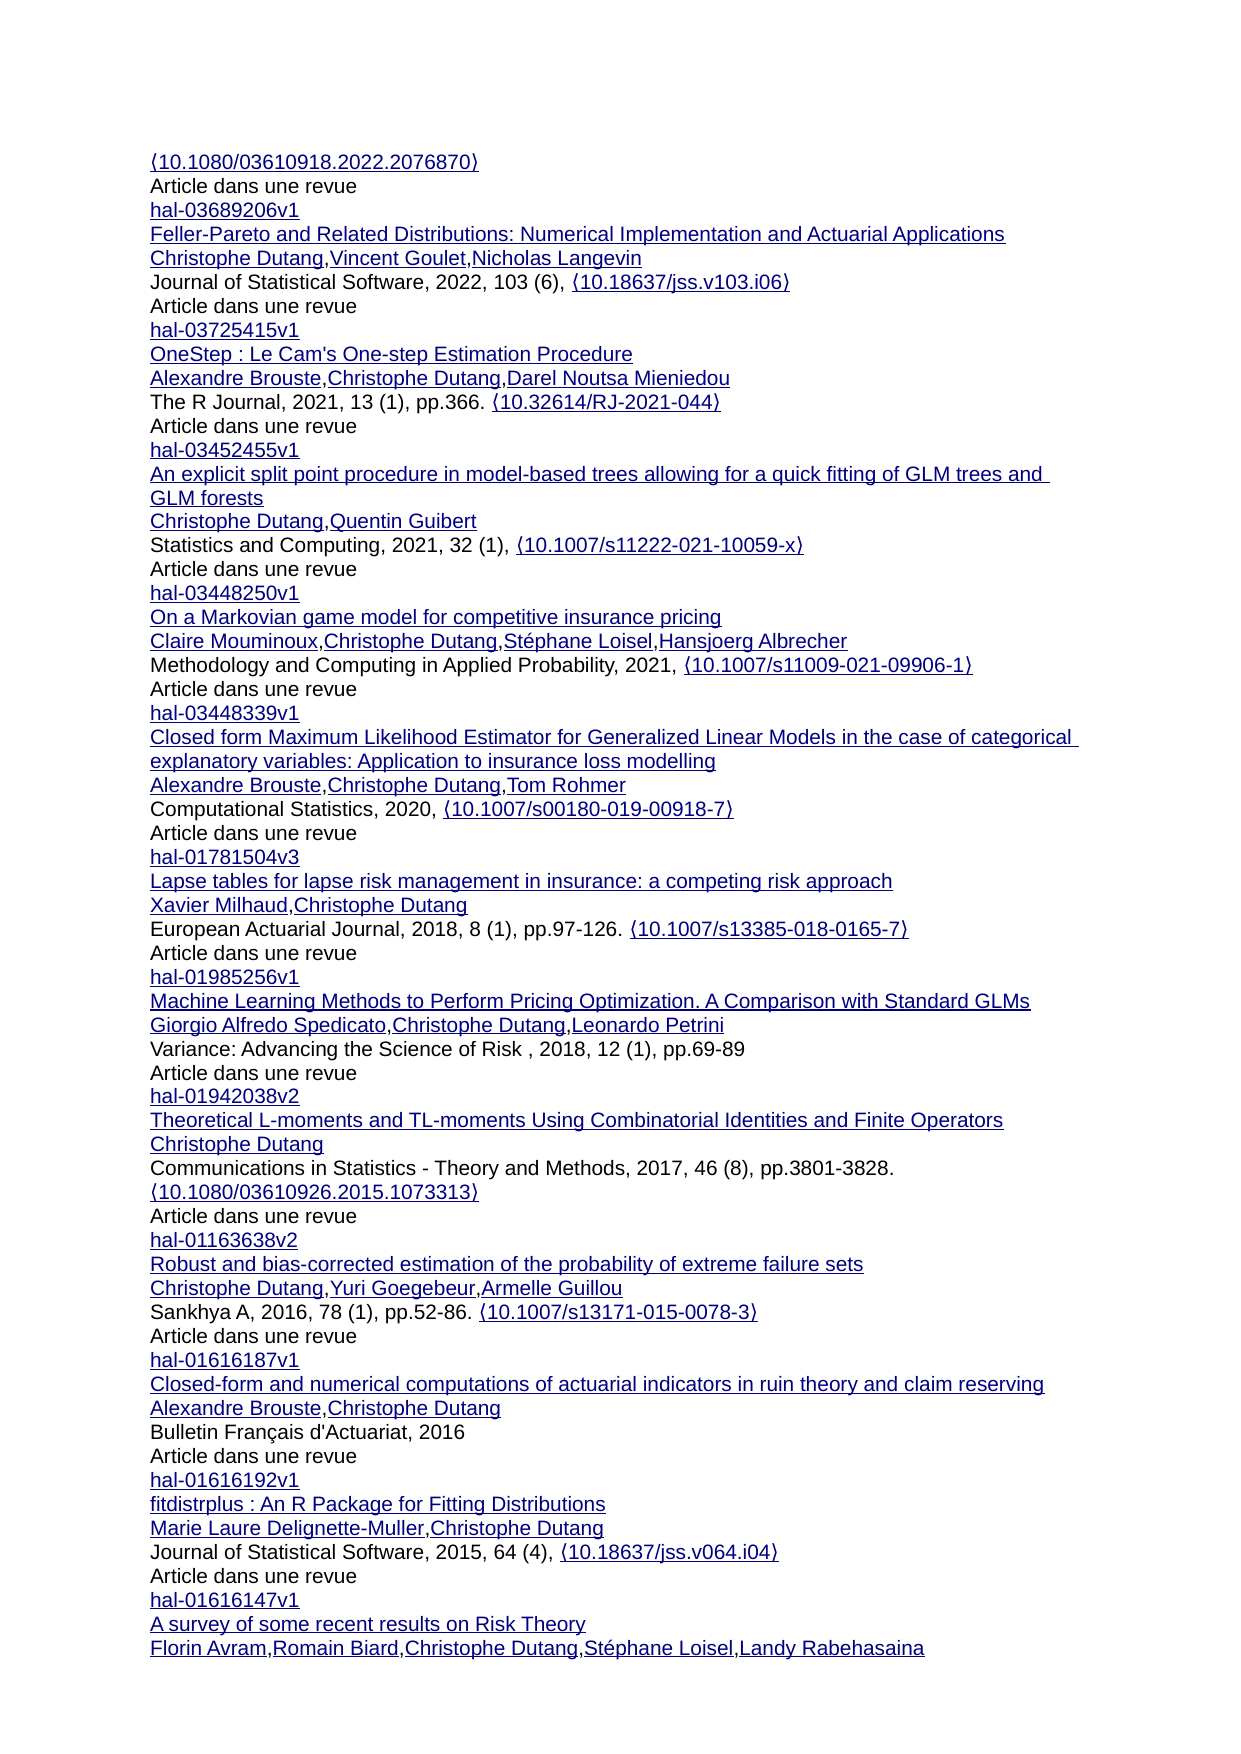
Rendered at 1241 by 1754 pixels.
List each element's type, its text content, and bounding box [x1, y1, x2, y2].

table_cell An explicit split point procedure in model-based trees allowing for a quick fitting of GLM trees and GLM forests Christophe Dutang,Quentin Guibert Statistics and Computing, 2021, 32 (1), ⟨10.1007/s11222-021-10059-x⟩ Article dans une revue hal-03448250v1 [150, 461, 1090, 605]
table_cell Machine Learning Methods to Perform Pricing Optimization. A Comparison with Standard GLMs Giorgio Alfredo Spedicato,Christophe Dutang,Leonardo Petrini Variance: Advancing the Science of Risk , 2018, 12 (1), pp.69-89 Article dans une revue hal-01942038v2 [150, 989, 1090, 1108]
table_cell ⟨10.1080/03610918.2022.2076870⟩ Article dans une revue hal-03689206v1 [150, 150, 1090, 222]
table_cell OneStep : Le Cam's One-step Estimation Procedure Alexandre Brouste,Christophe Dutang,Darel Noutsa Mieniedou The R Journal, 2021, 13 (1), pp.366. ⟨10.32614/RJ-2021-044⟩ Article dans une revue hal-03452455v1 [150, 342, 1090, 461]
table_cell Theoretical L-moments and TL-moments Using Combinatorial Identities and Finite Operators Christophe Dutang Communications in Statistics - Theory and Methods, 2017, 46 (8), pp.3801-3828. ⟨10.1080/03610926.2015.1073313⟩ Article dans une revue hal-01163638v2 [150, 1108, 1090, 1252]
table_cell Feller-Pareto and Related Distributions: Numerical Implementation and Actuarial Applications Christophe Dutang,Vincent Goulet,Nicholas Langevin Journal of Statistical Software, 2022, 103 (6), ⟨10.18637/jss.v103.i06⟩ Article dans une revue hal-03725415v1 [150, 222, 1090, 342]
table_cell On a Markovian game model for competitive insurance pricing Claire Mouminoux,Christophe Dutang,Stéphane Loisel,Hansjoerg Albrecher Methodology and Computing in Applied Probability, 2021, ⟨10.1007/s11009-021-09906-1⟩ Article dans une revue hal-03448339v1 [150, 605, 1090, 725]
table_cell fitdistrplus : An R Package for Fitting Distributions Marie Laure Delignette-Muller,Christophe Dutang Journal of Statistical Software, 2015, 64 (4), ⟨10.18637/jss.v064.i04⟩ Article dans une revue hal-01616147v1 [150, 1492, 1090, 1611]
table_cell Closed form Maximum Likelihood Estimator for Generalized Linear Models in the case of categorical explanatory variables: Application to insurance loss modelling Alexandre Brouste,Christophe Dutang,Tom Rohmer Computational Statistics, 2020, ⟨10.1007/s00180-019-00918-7⟩ Article dans une revue hal-01781504v3 [150, 725, 1090, 869]
table_cell A survey of some recent results on Risk Theory Florin Avram,Romain Biard,Christophe Dutang,Stéphane Loisel,Landy Rabehasaina [150, 1611, 1090, 1659]
table_cell Closed-form and numerical computations of actuarial indicators in ruin theory and claim reserving Alexandre Brouste,Christophe Dutang Bulletin Français d'Actuariat, 2016 Article dans une revue hal-01616192v1 [150, 1372, 1090, 1492]
table_cell Robust and bias-corrected estimation of the probability of extreme failure sets Christophe Dutang,Yuri Goegebeur,Armelle Guillou Sankhya A, 2016, 78 (1), pp.52-86. ⟨10.1007/s13171-015-0078-3⟩ Article dans une revue hal-01616187v1 [150, 1252, 1090, 1372]
table_cell Lapse tables for lapse risk management in insurance: a competing risk approach Xavier Milhaud,Christophe Dutang European Actuarial Journal, 2018, 8 (1), pp.97-126. ⟨10.1007/s13385-018-0165-7⟩ Article dans une revue hal-01985256v1 [150, 869, 1090, 988]
